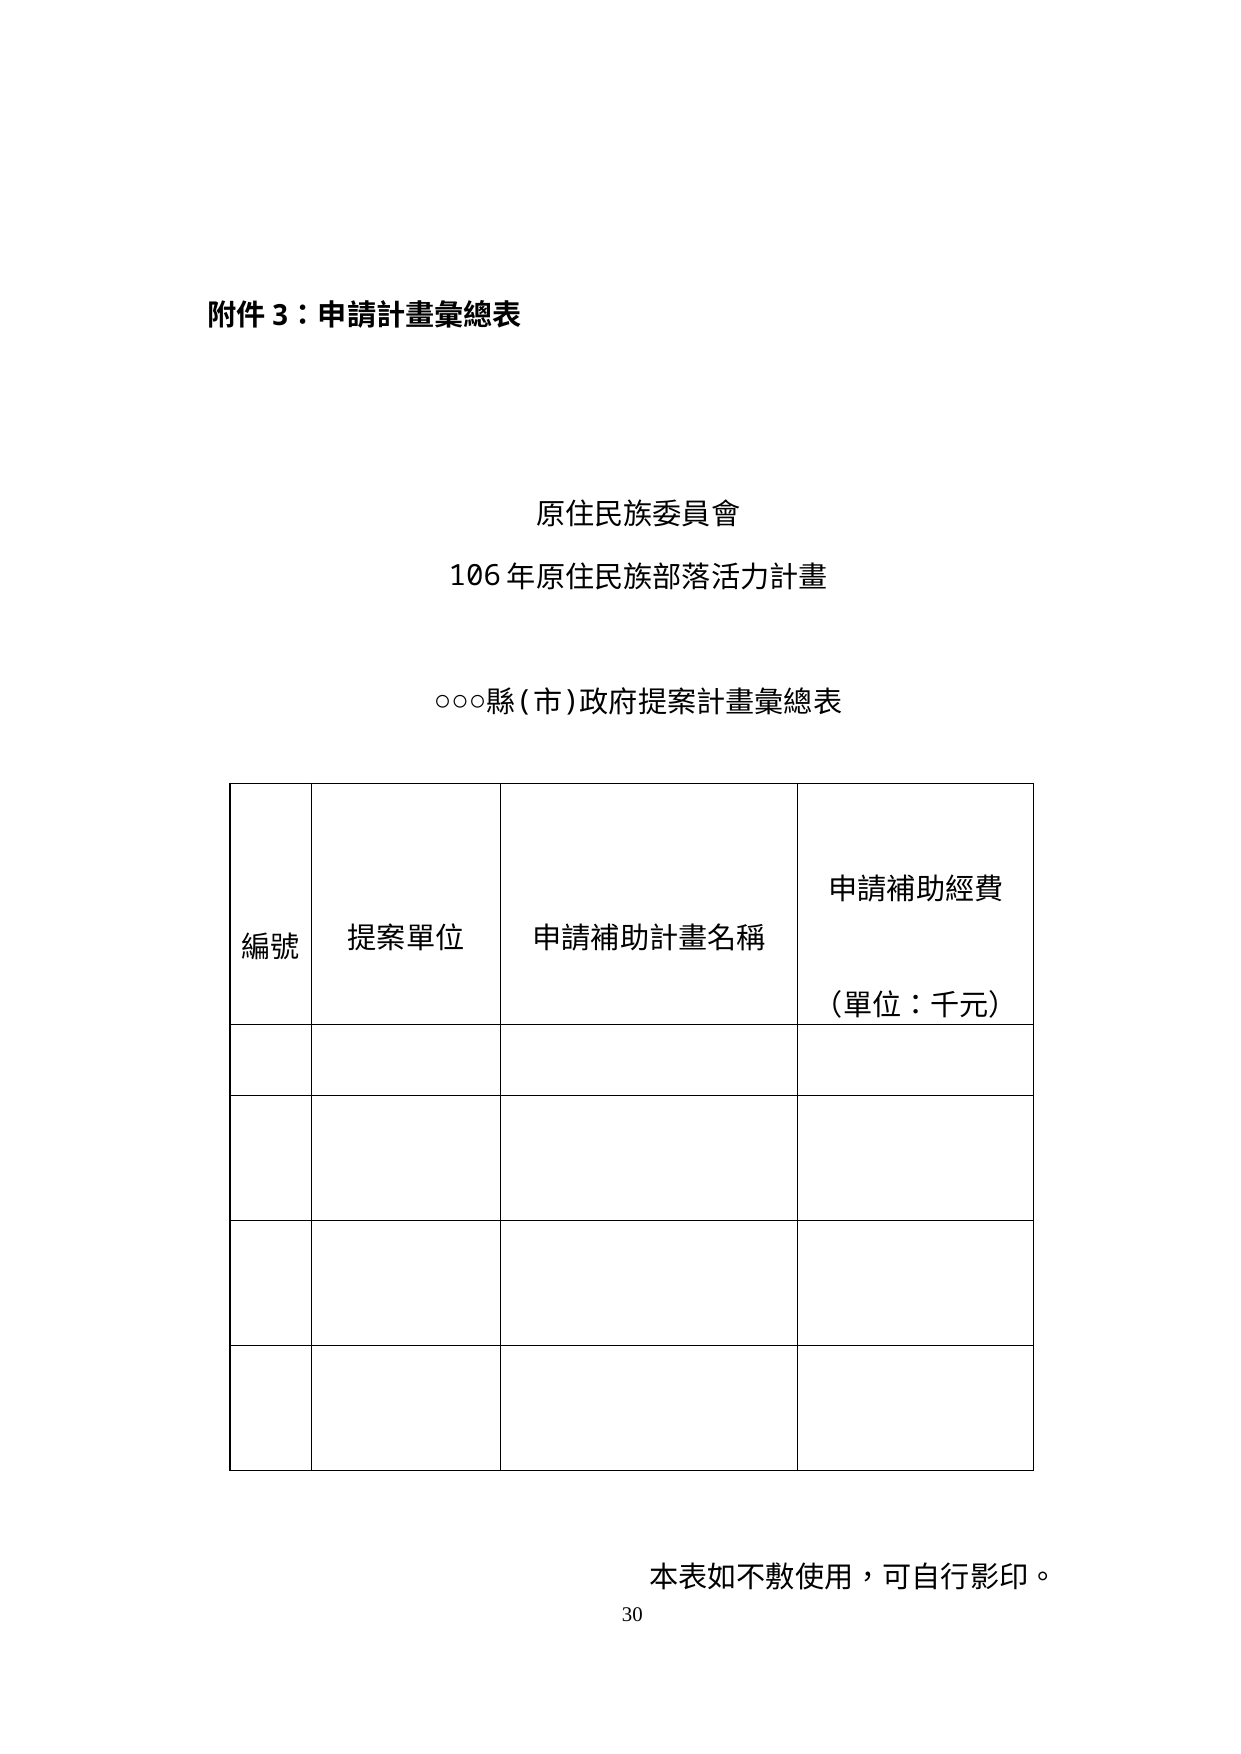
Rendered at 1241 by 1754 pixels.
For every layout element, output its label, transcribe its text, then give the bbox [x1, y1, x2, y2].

table_cell [231, 1025, 311, 1095]
table_cell [798, 1221, 1033, 1345]
table_cell [798, 1096, 1033, 1220]
table_header 編號 [231, 784, 311, 1023]
table_header 申請補助經費 （單位：千元） [798, 784, 1033, 1023]
table_cell [501, 1096, 797, 1220]
table_cell [501, 1221, 797, 1345]
table_cell [312, 1346, 500, 1470]
text 附件3：申請計畫彙總表 [207, 287, 1057, 335]
text 原住民族委員會 [207, 470, 1069, 533]
text 本表如不敷使用，可自行影印。 [357, 1533, 1057, 1595]
table_cell [798, 1025, 1033, 1095]
text 106年原住民族部落活力計畫 [207, 533, 1069, 595]
table_cell [798, 1346, 1033, 1470]
table_cell [501, 1346, 797, 1470]
table_cell [501, 1025, 797, 1095]
table_header 申請補助計畫名稱 [501, 784, 797, 1023]
table_cell [231, 1346, 311, 1470]
table_cell [312, 1096, 500, 1220]
table_cell [312, 1221, 500, 1345]
table_cell [231, 1096, 311, 1220]
text ○○○縣(市)政府提案計畫彙總表 [207, 658, 1069, 720]
table_cell [231, 1221, 311, 1345]
table_cell [312, 1025, 500, 1095]
table_header 提案單位 [312, 784, 500, 1023]
